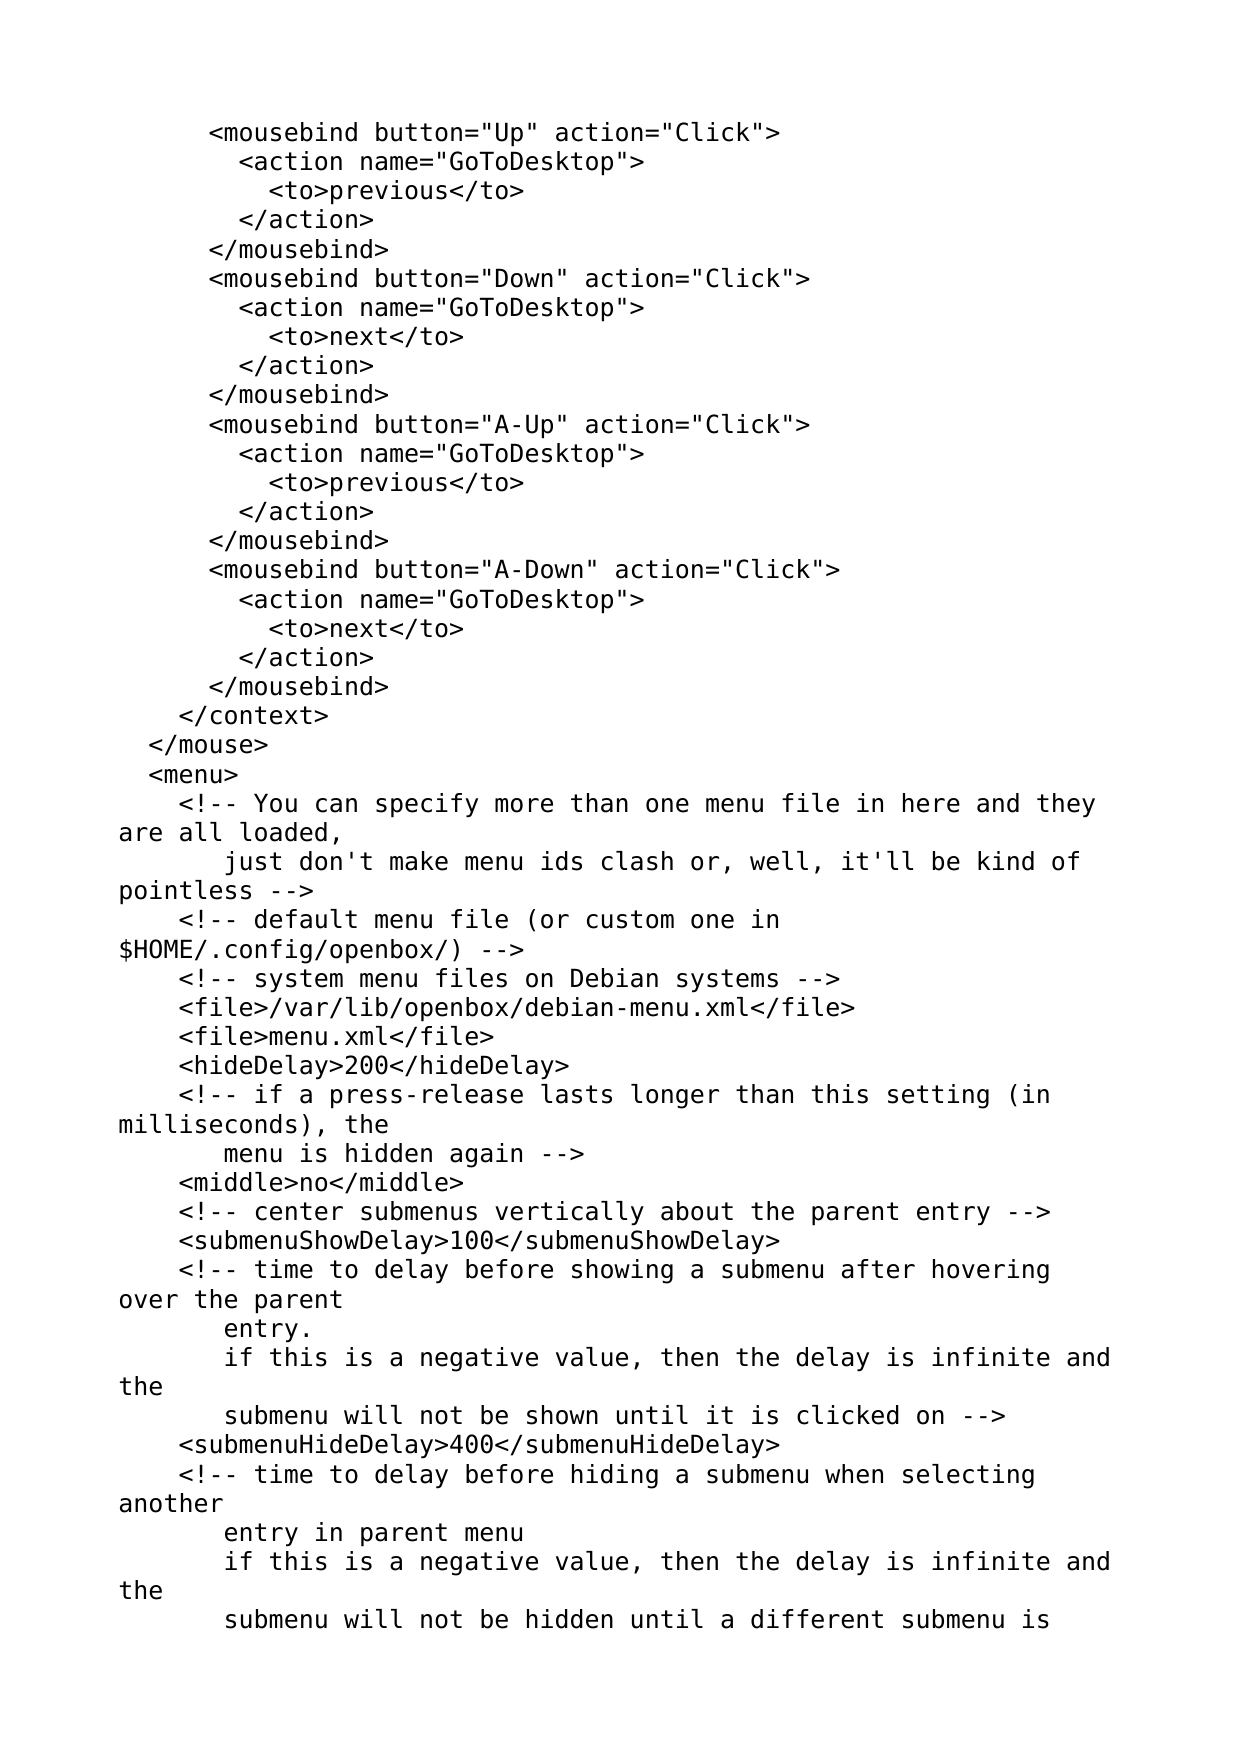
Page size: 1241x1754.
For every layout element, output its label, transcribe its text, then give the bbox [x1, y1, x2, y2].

text <mousebind button="Up" action="Click"> <action name="GoToDesktop"> <to>previous</to> </action> </mousebind> <mousebind button="Down" action="Click"> <action name="GoToDesktop"> <to>next</to> </action> </mousebind> <mousebind button="A-Up" action="Click"> <action name="GoToDesktop"> <to>previous</to> </action> </mousebind> <mousebind button="A-Down" action="Click"> <action name="GoToDesktop"> <to>next</to> </action> </mousebind> </context> </mouse> <menu> <!-- You can specify more than one menu file in here and they are all loaded, just don't make menu ids clash or, well, it'll be kind of pointless --> <!-- default menu file (or custom one in $HOME/.config/openbox/) --> <!-- system menu files on Debian systems --> <file>/var/lib/openbox/debian-menu.xml</file> <file>menu.xml</file> <hideDelay>200</hideDelay> <!-- if a press-release lasts longer than this setting (in milliseconds), the menu is hidden again --> <middle>no</middle> <!-- center submenus vertically about the parent entry --> <submenuShowDelay>100</submenuShowDelay> <!-- time to delay before showing a submenu after hovering over the parent entry. if this is a negative value, then the delay is infinite and the submenu will not be shown until it is clicked on --> <submenuHideDelay>400</submenuHideDelay> <!-- time to delay before hiding a submenu when selecting another entry in parent menu if this is a negative value, then the delay is infinite and the submenu will not be hidden until a different submenu is [118, 118, 1122, 1635]
